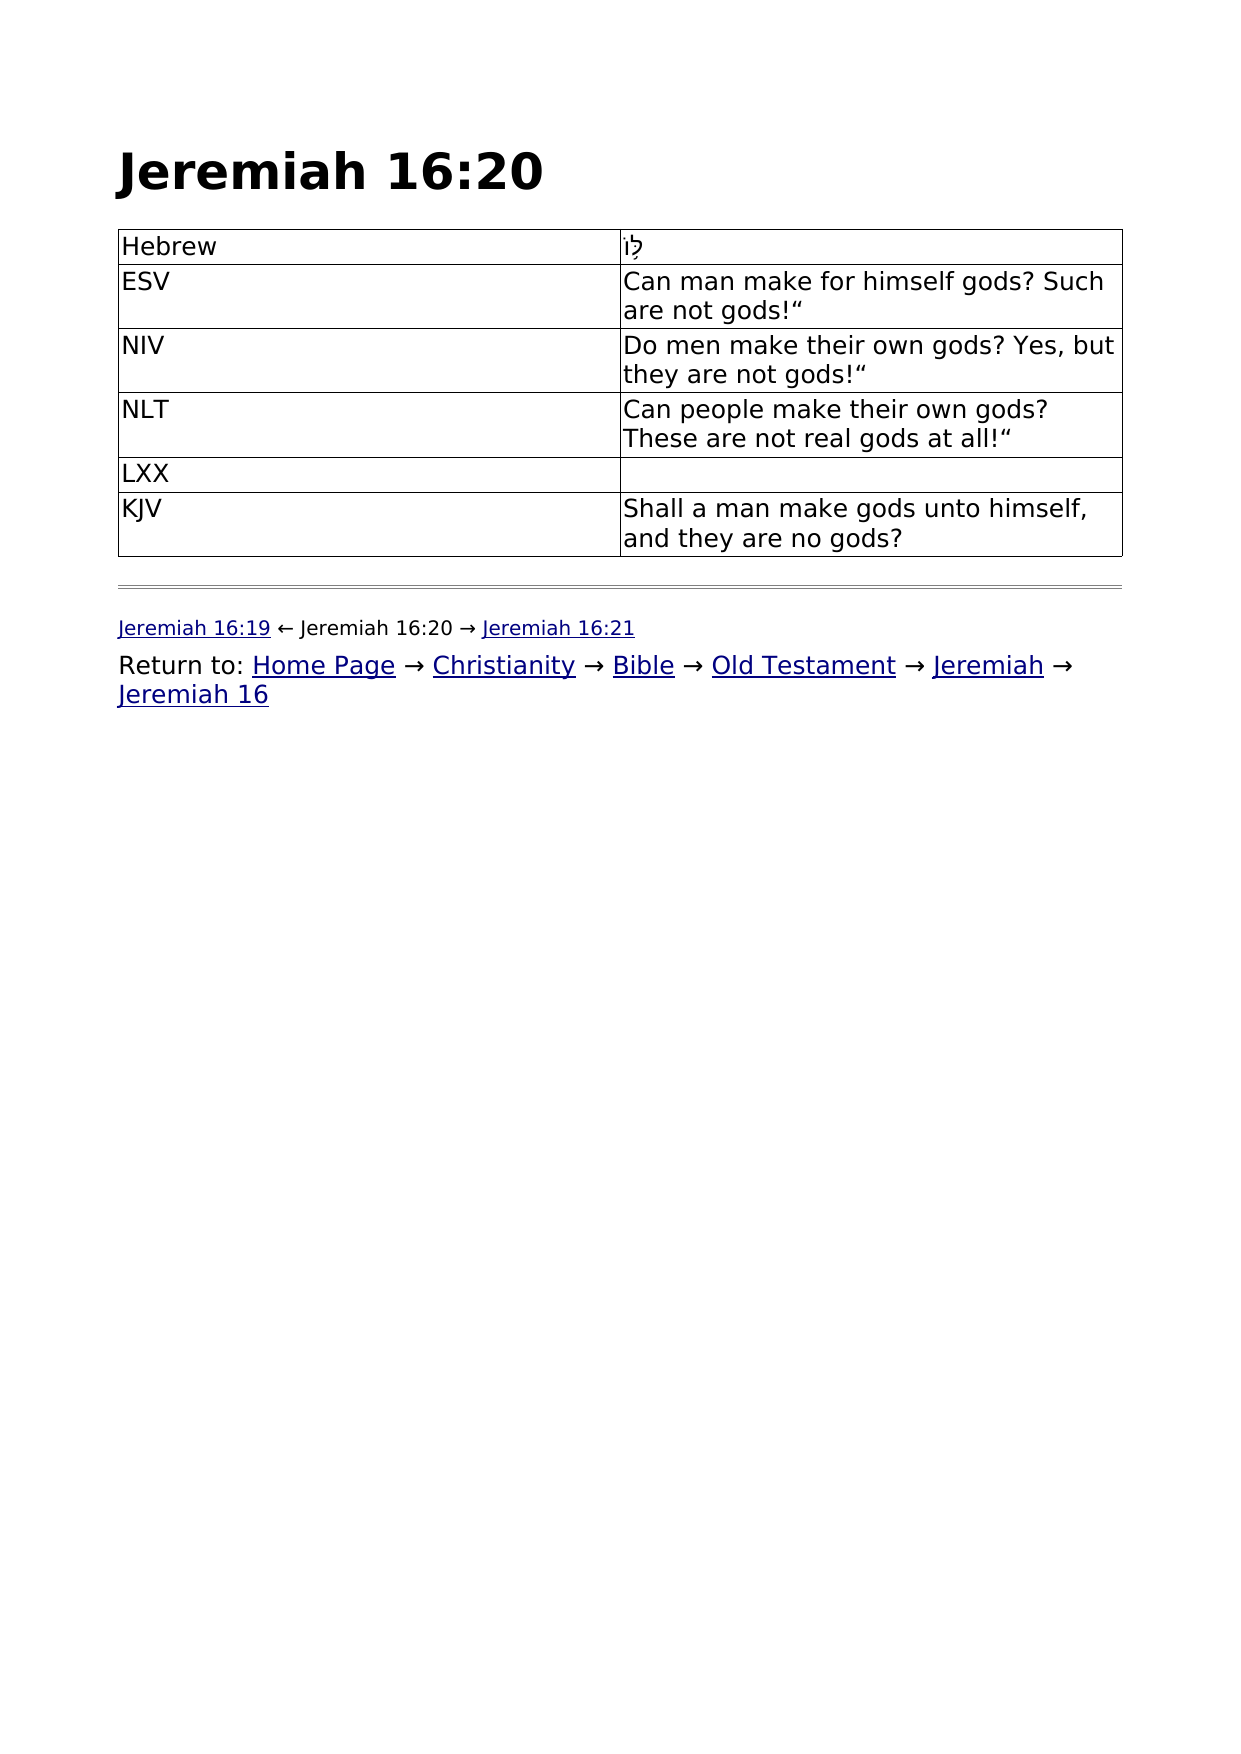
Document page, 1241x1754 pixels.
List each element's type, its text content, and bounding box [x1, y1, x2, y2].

table_cell NLT [119, 393, 620, 457]
table_cell KJV [119, 493, 620, 556]
table_cell Can man make for himself gods? Such are not gods!“ [621, 265, 1122, 328]
table_cell NIV [119, 329, 620, 392]
text Return to: Home Page → Christianity → Bible → Old Testament → Jeremiah → Jeremiah 16 [118, 651, 1122, 709]
table_cell LXX [119, 458, 620, 492]
table_cell Shall a man make gods unto himself, and they are no gods? [621, 493, 1122, 556]
table_cell [621, 458, 1122, 492]
table_cell ESV [119, 265, 620, 328]
table_cell Do men make their own gods? Yes, but they are not gods!“ [621, 329, 1122, 392]
text Jeremiah 16:19 ← Jeremiah 16:20 → Jeremiah 16:21 [118, 617, 1122, 651]
table_header לּ֥וֹ [621, 230, 1122, 264]
subtitle Jeremiah 16:20 [118, 143, 1122, 201]
table_header Hebrew [119, 230, 620, 264]
table_cell Can people make their own gods? These are not real gods at all!“ [621, 393, 1122, 457]
